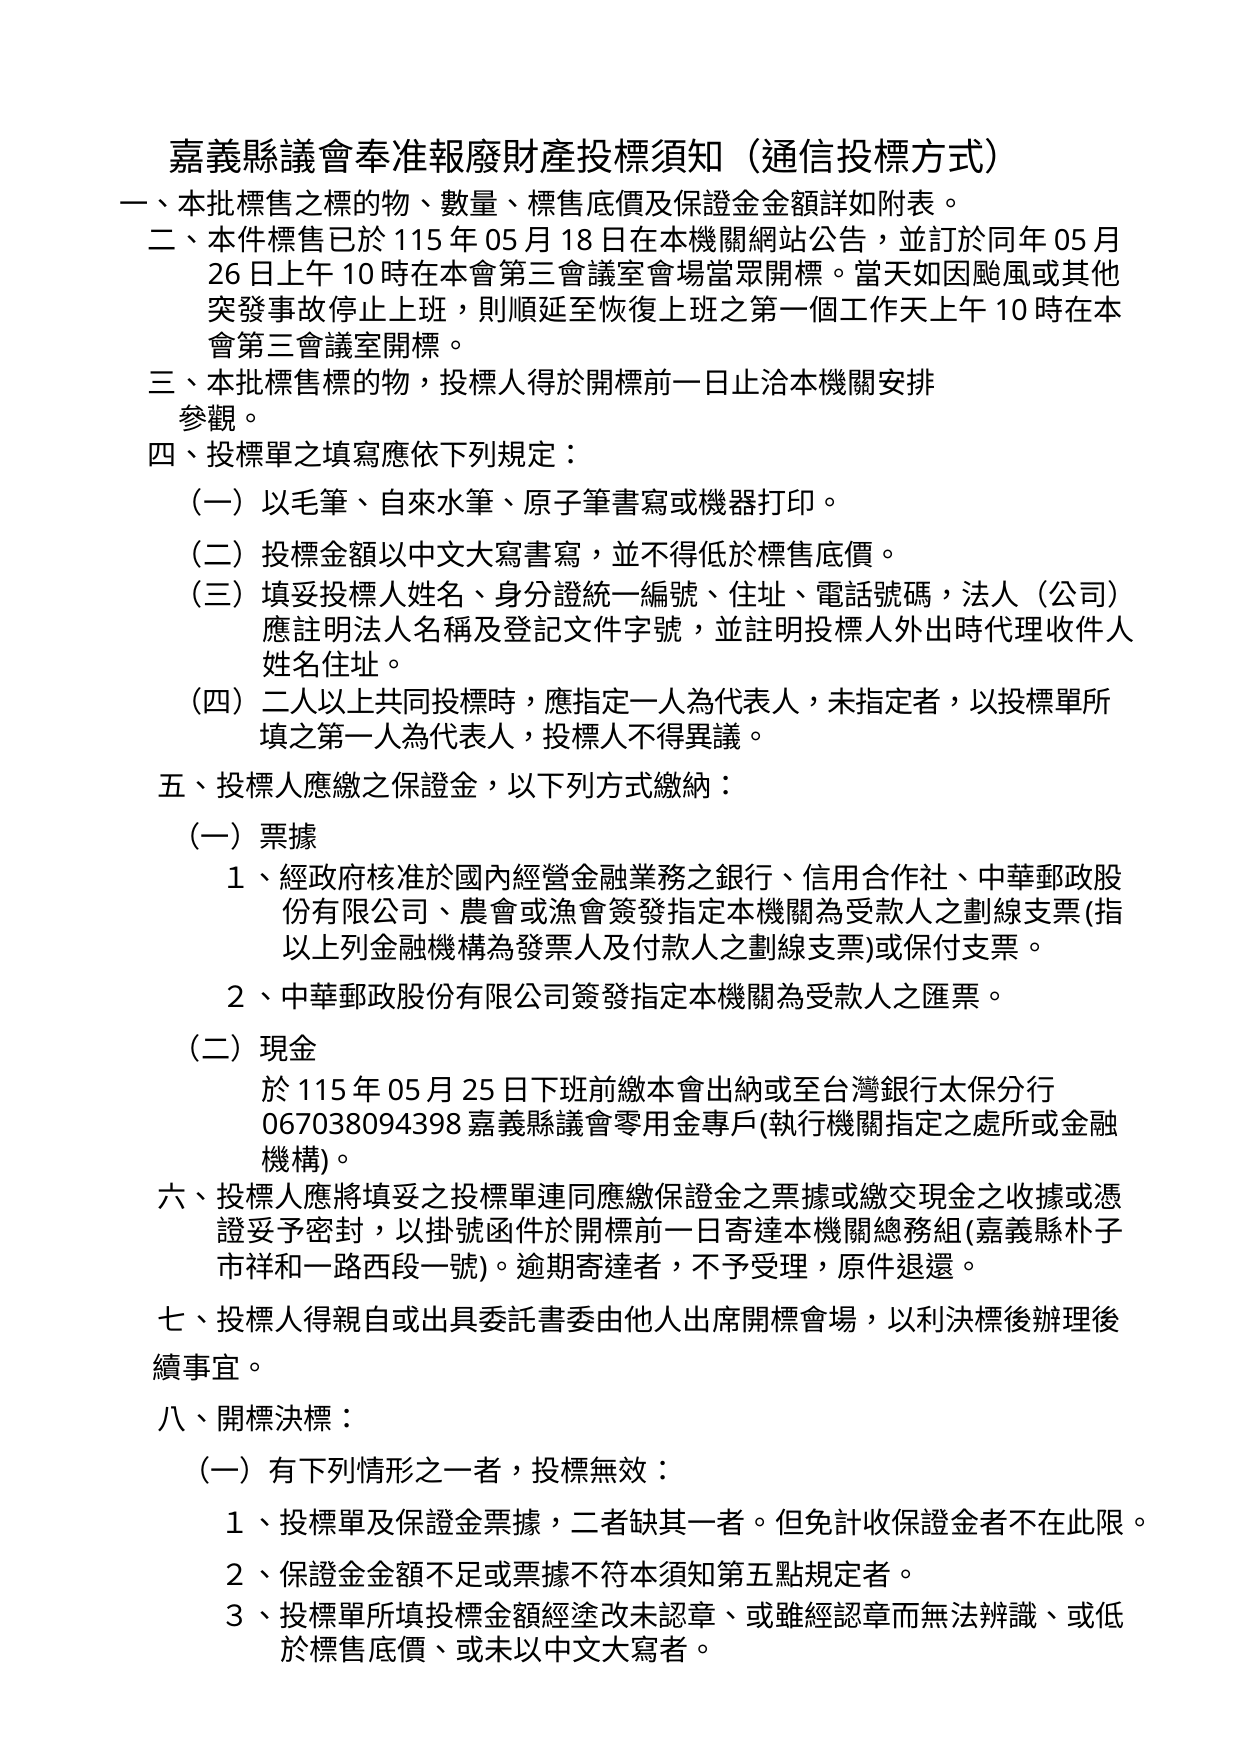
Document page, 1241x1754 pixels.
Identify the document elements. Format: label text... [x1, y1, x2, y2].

text 續事宜。 [81, 1341, 318, 1388]
text （四）二人以上共同投標時，應指定一人為代表人，未指定者，以投標單所填之第一人為代表人，投標人不得異議。 [173, 684, 1122, 756]
text 二、本件標售已於115年05月18日在本機關網站公告，並訂於同年05月26日上午10時在本會第三會議室會場當眾開標。當天如因颱風或其他突發事故停止上班，則順延至恢復上班之第一個工作天上午10時在本會第三會議室開標。 [148, 222, 1123, 364]
text （二）投標金額以中文大寫書寫，並不得低於標售底價。 [174, 523, 1163, 575]
text （二）現金 [172, 1018, 1163, 1070]
text 一、本批標售之標的物、數量、標售底價及保證金金額詳如附表。 [81, 186, 1030, 222]
text （一）票據 [171, 806, 1163, 858]
text （一）有下列情形之一者，投標無效： [181, 1440, 1163, 1492]
text 五、投標人應繳之保證金，以下列方式繳納： [157, 756, 1163, 806]
text ３、投標單所填投標金額經塗改未認章、或雖經認章而無法辨識、或低於標售底價、或未以中文大寫者。 [221, 1598, 1128, 1669]
text 參觀。 [148, 401, 936, 437]
text 七、投標人得親自或出具委託書委由他人出席開標會場，以利決標後辦理後 [158, 1286, 1163, 1341]
text 嘉義縣議會奉准報廢財產投標須知（通信投標方式） [148, 134, 1030, 179]
text ２、中華郵政股份有限公司簽發指定本機關為受款人之匯票。 [222, 967, 1163, 1018]
text ２、保證金金額不足或票據不符本須知第五點規定者。 [221, 1544, 1163, 1596]
text （三）填妥投標人姓名、身分證統一編號、住址、電話號碼，法人（公司） 應註明法人名稱及登記文件字號，並註明投標人外出時代理收件人姓名住址。 [174, 577, 1137, 684]
text 四、投標單之填寫應依下列規定： [148, 437, 936, 473]
text （一）以毛筆、自來水筆、原子筆書寫或機器打印。 [174, 473, 1163, 523]
text 六、投標人應將填妥之投標單連同應繳保證金之票據或繳交現金之收據或憑證妥予密封，以掛號函件於開標前一日寄達本機關總務組(嘉義縣朴子市祥和一路西段一號)。逾期寄達者，不予受理，原件退還。 [157, 1179, 1124, 1286]
text 八、開標決標： [158, 1388, 1163, 1440]
text 三、本批標售標的物，投標人得於開標前一日止洽本機關安排 [148, 365, 936, 401]
text 於115年05月25日下班前繳本會出納或至台灣銀行太保分行067038094398嘉義縣議會零用金專戶(執行機關指定之處所或金融機構)。 [262, 1072, 1123, 1179]
text １、經政府核准於國內經營金融業務之銀行、信用合作社、中華郵政股份有限公司、農會或漁會簽發指定本機關為受款人之劃線支票(指以上列金融機構為發票人及付款人之劃線支票)或保付支票。 [221, 860, 1123, 967]
text １、投標單及保證金票據，二者缺其一者。但免計收保證金者不在此限。 [221, 1492, 1163, 1544]
